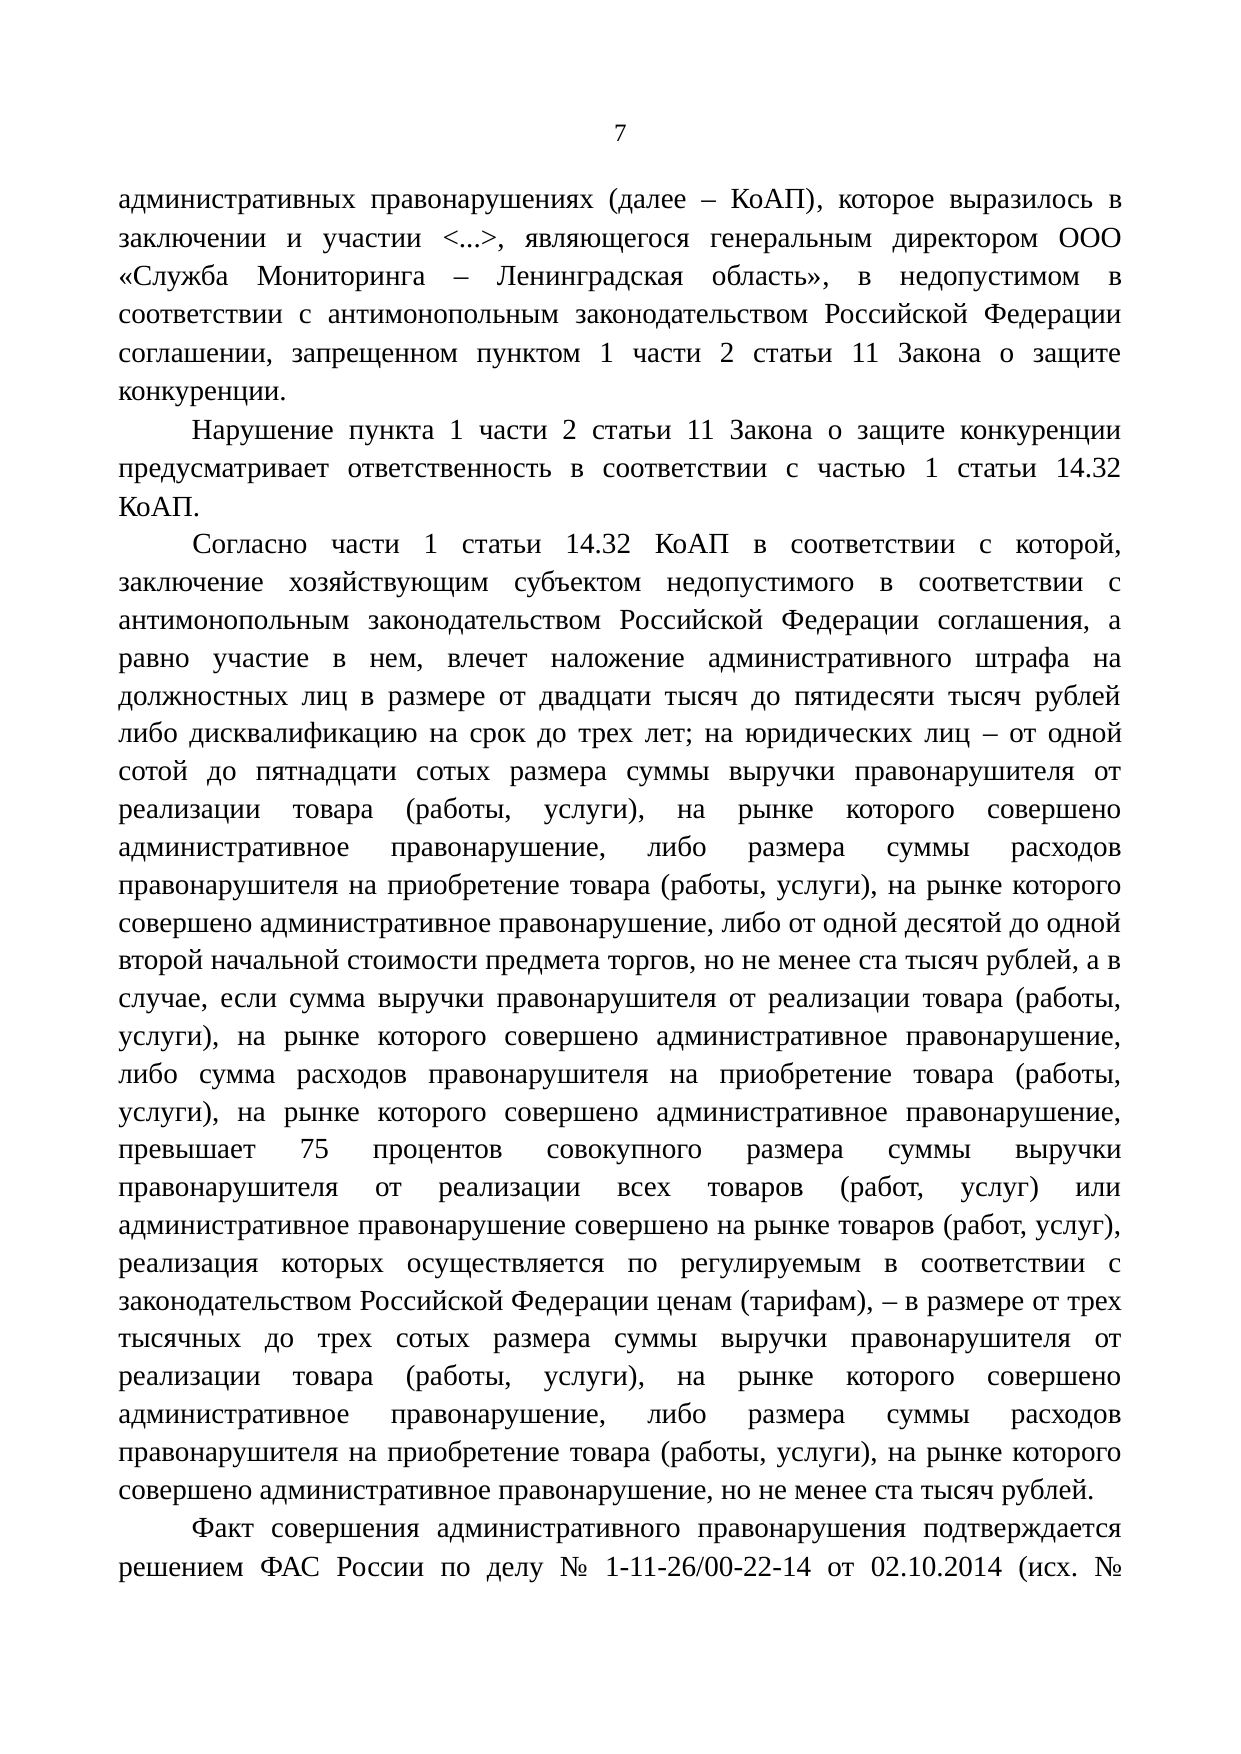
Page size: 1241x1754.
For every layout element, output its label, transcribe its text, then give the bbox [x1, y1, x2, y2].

text Факт совершения административного правонарушения подтверждается решением ФАС России по делу № 1-11-26/00-22-14 от 02.10.2014 (исх. № [118, 1505, 1122, 1582]
text административных правонарушениях (далее – КоАП), которое выразилось в заключении и участии <...>, являющегося генеральным директором ООО «Служба Мониторинга – Ленинградская область», в недопустимом в соответствии с антимонопольным законодательством Российской Федерации соглашении, запрещенном пунктом 1 части 2 статьи 11 Закона о защите конкуренции. [118, 176, 1122, 407]
text Нарушение пункта 1 части 2 статьи 11 Закона о защите конкуренции предусматривает ответственность в соответствии с частью 1 статьи 14.32 КоАП. [118, 407, 1122, 522]
text Согласно части 1 статьи 14.32 КоАП в соответствии с которой, заключение хозяйствующим субъектом недопустимого в соответствии с антимонопольным законодательством Российской Федерации соглашения, а равно участие в нем, влечет наложение административного штрафа на должностных лиц в размере от двадцати тысяч до пятидесяти тысяч рублей либо дисквалификацию на срок до трех лет; на юридических лиц – от одной сотой до пятнадцати сотых размера суммы выручки правонарушителя от реализации товара (работы, услуги), на рынке которого совершено административное правонарушение, либо размера суммы расходов правонарушителя на приобретение товара (работы, услуги), на рынке которого совершено административное правонарушение, либо от одной десятой до одной второй начальной стоимости предмета торгов, но не менее ста тысяч рублей, а в случае, если сумма выручки правонарушителя от реализации товара (работы, услуги), на рынке которого совершено административное правонарушение, либо сумма расходов правонарушителя на приобретение товара (работы, услуги), на рынке которого совершено административное правонарушение, превышает 75 процентов совокупного размера суммы выручки правонарушителя от реализации всех товаров (работ, услуг) или административное правонарушение совершено на рынке товаров (работ, услуг), реализация которых осуществляется по регулируемым в соответствии с законодательством Российской Федерации ценам (тарифам), – в размере от трех тысячных до трех сотых размера суммы выручки правонарушителя от реализации товара (работы, услуги), на рынке которого совершено административное правонарушение, либо размера суммы расходов правонарушителя на приобретение товара (работы, услуги), на рынке которого совершено административное правонарушение, но не менее ста тысяч рублей. [118, 522, 1122, 1505]
